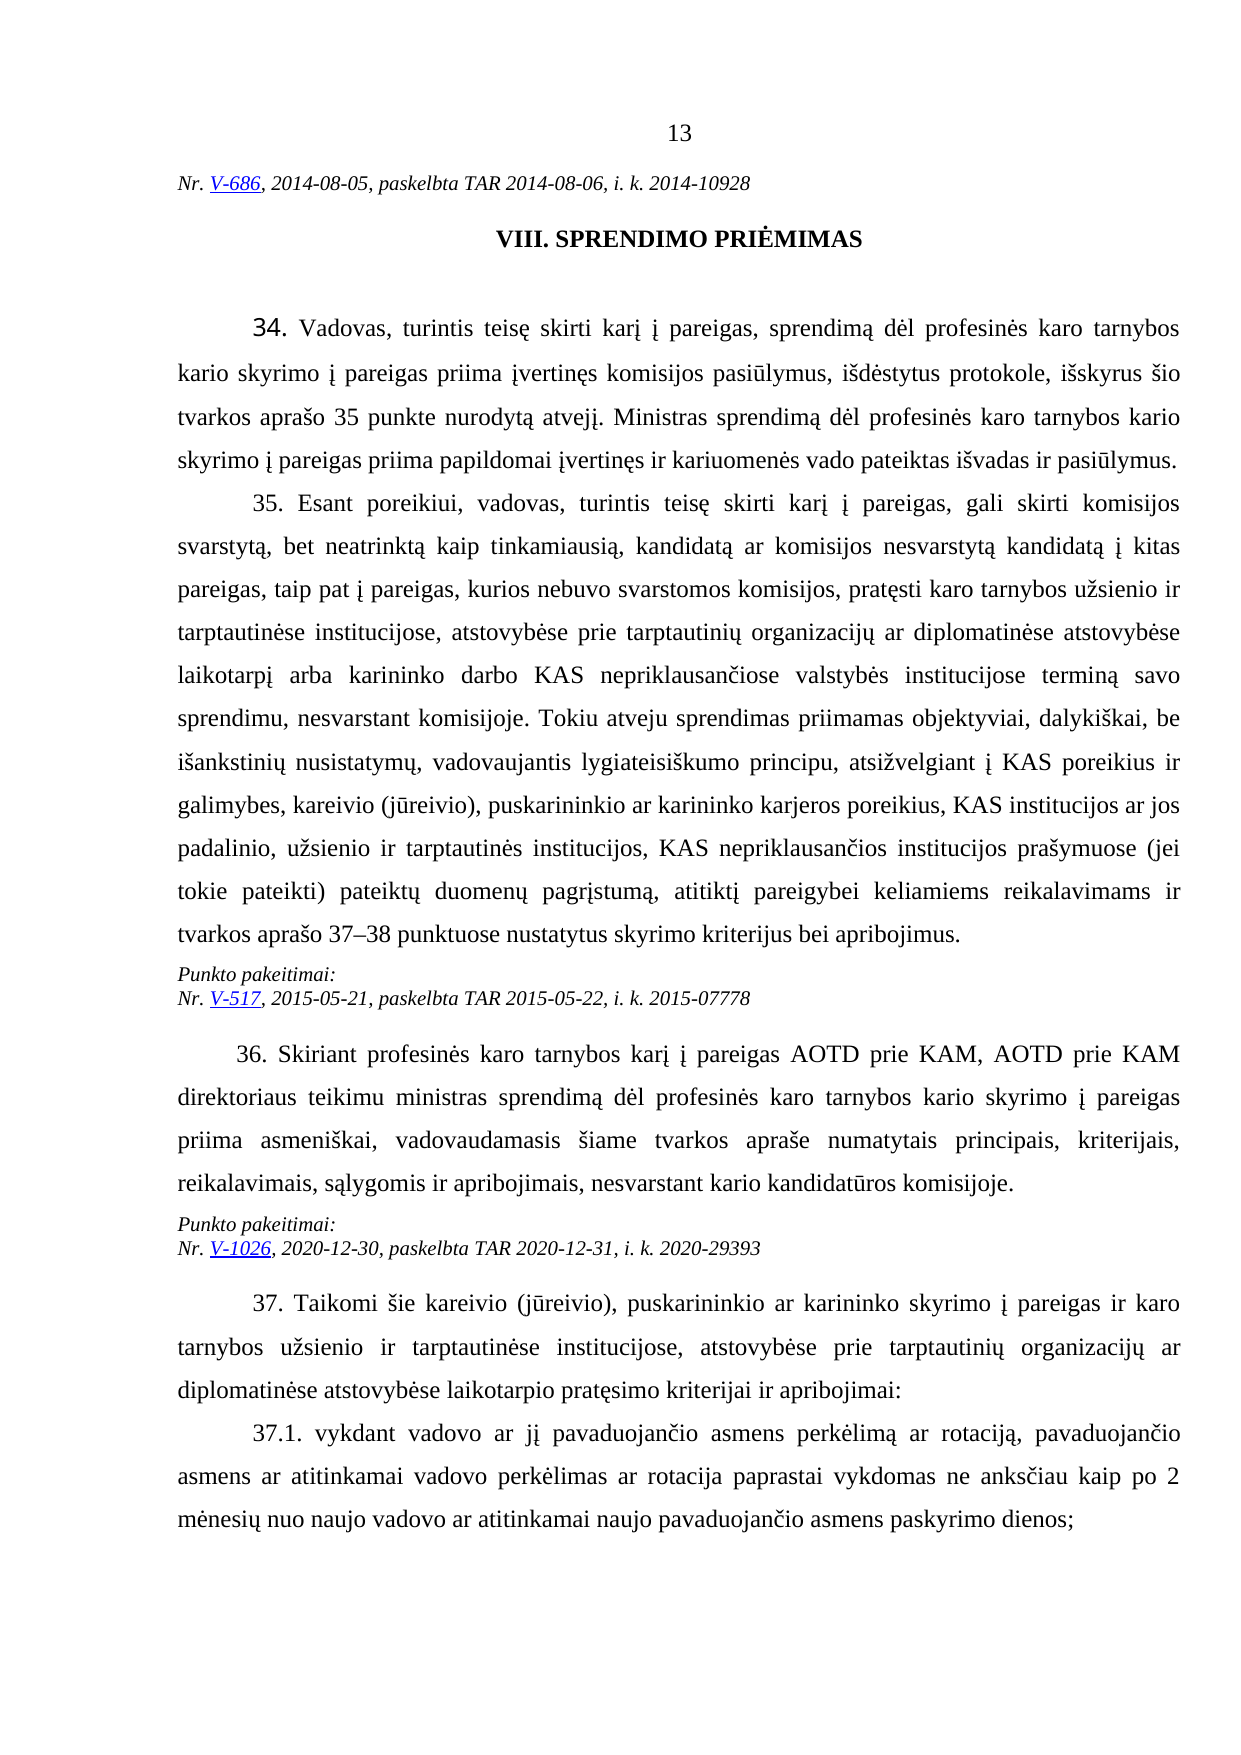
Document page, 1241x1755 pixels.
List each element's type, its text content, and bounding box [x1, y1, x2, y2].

text 35. Esant poreikiui, vadovas, turintis teisę skirti karį į pareigas, gali skirti komisijos svarstytą, bet neatrinktą kaip tinkamiausią, kandidatą ar komisijos nesvarstytą kandidatą į kitas pareigas, taip pat į pareigas, kurios nebuvo svarstomos komisijos, pratęsti karo tarnybos užsienio ir tarptautinėse institucijose, atstovybėse prie tarptautinių organizacijų ar diplomatinėse atstovybėse laikotarpį arba karininko darbo KAS nepriklausančiose valstybės institucijose terminą savo sprendimu, nesvarstant komisijoje. Tokiu atveju sprendimas priimamas objektyviai, dalykiškai, be išankstinių nusistatymų, vadovaujantis lygiateisiškumo principu, atsižvelgiant į KAS poreikius ir galimybes, kareivio (jūreivio), puskarininkio ar karininko karjeros poreikius, KAS institucijos ar jos padalinio, užsienio ir tarptautinės institucijos, KAS nepriklausančios institucijos prašymuose (jei tokie pateikti) pateiktų duomenų pagrįstumą, atitiktį pareigybei keliamiems reikalavimams ir tvarkos aprašo 37–38 punktuose nustatytus skyrimo kriterijus bei apribojimus. [177, 488, 1181, 948]
text Punkto pakeitimai: [177, 1212, 1181, 1236]
text 37. Taikomi šie kareivio (jūreivio), puskarininkio ar karininko skyrimo į pareigas ir karo tarnybos užsienio ir tarptautinėse institucijose, atstovybėse prie tarptautinių organizacijų ar diplomatinėse atstovybėse laikotarpio pratęsimo kriterijai ir apribojimai: [177, 1288, 1181, 1403]
text 36. Skiriant profesinės karo tarnybos karį į pareigas AOTD prie KAM, AOTD prie KAM direktoriaus teikimu ministras sprendimą dėl profesinės karo tarnybos kario skyrimo į pareigas priima asmeniškai, vadovaudamasis šiame tvarkos apraše numatytais principais, kriterijais, reikalavimais, sąlygomis ir apribojimais, nesvarstant kario kandidatūros komisijoje. [177, 1039, 1181, 1197]
text Nr. V-517, 2015-05-21, paskelbta TAR 2015-05-22, i. k. 2015-07778 [177, 986, 1181, 1010]
text 37.1. vykdant vadovo ar jį pavaduojančio asmens perkėlimą ar rotaciją, pavaduojančio asmens ar atitinkamai vadovo perkėlimas ar rotacija paprastai vykdomas ne anksčiau kaip po 2 mėnesių nuo naujo vadovo ar atitinkamai naujo pavaduojančio asmens paskyrimo dienos; [177, 1418, 1181, 1533]
text VIII. SPRENDIMO PRIĖMIMAS [177, 224, 1181, 252]
text Nr. V-686, 2014-08-05, paskelbta TAR 2014-08-06, i. k. 2014-10928 [177, 171, 1181, 195]
text Nr. V-1026, 2020-12-30, paskelbta TAR 2020-12-31, i. k. 2020-29393 [177, 1236, 1181, 1260]
text 34. Vadovas, turintis teisę skirti karį į pareigas, sprendimą dėl profesinės karo tarnybos kario skyrimo į pareigas priima įvertinęs komisijos pasiūlymus, išdėstytus protokole, išskyrus šio tvarkos aprašo 35 punkte nurodytą atvejį. Ministras sprendimą dėl profesinės karo tarnybos kario skyrimo į pareigas priima papildomai įvertinęs ir kariuomenės vado pateiktas išvadas ir pasiūlymus. [177, 310, 1181, 473]
text Punkto pakeitimai: [177, 962, 1181, 986]
